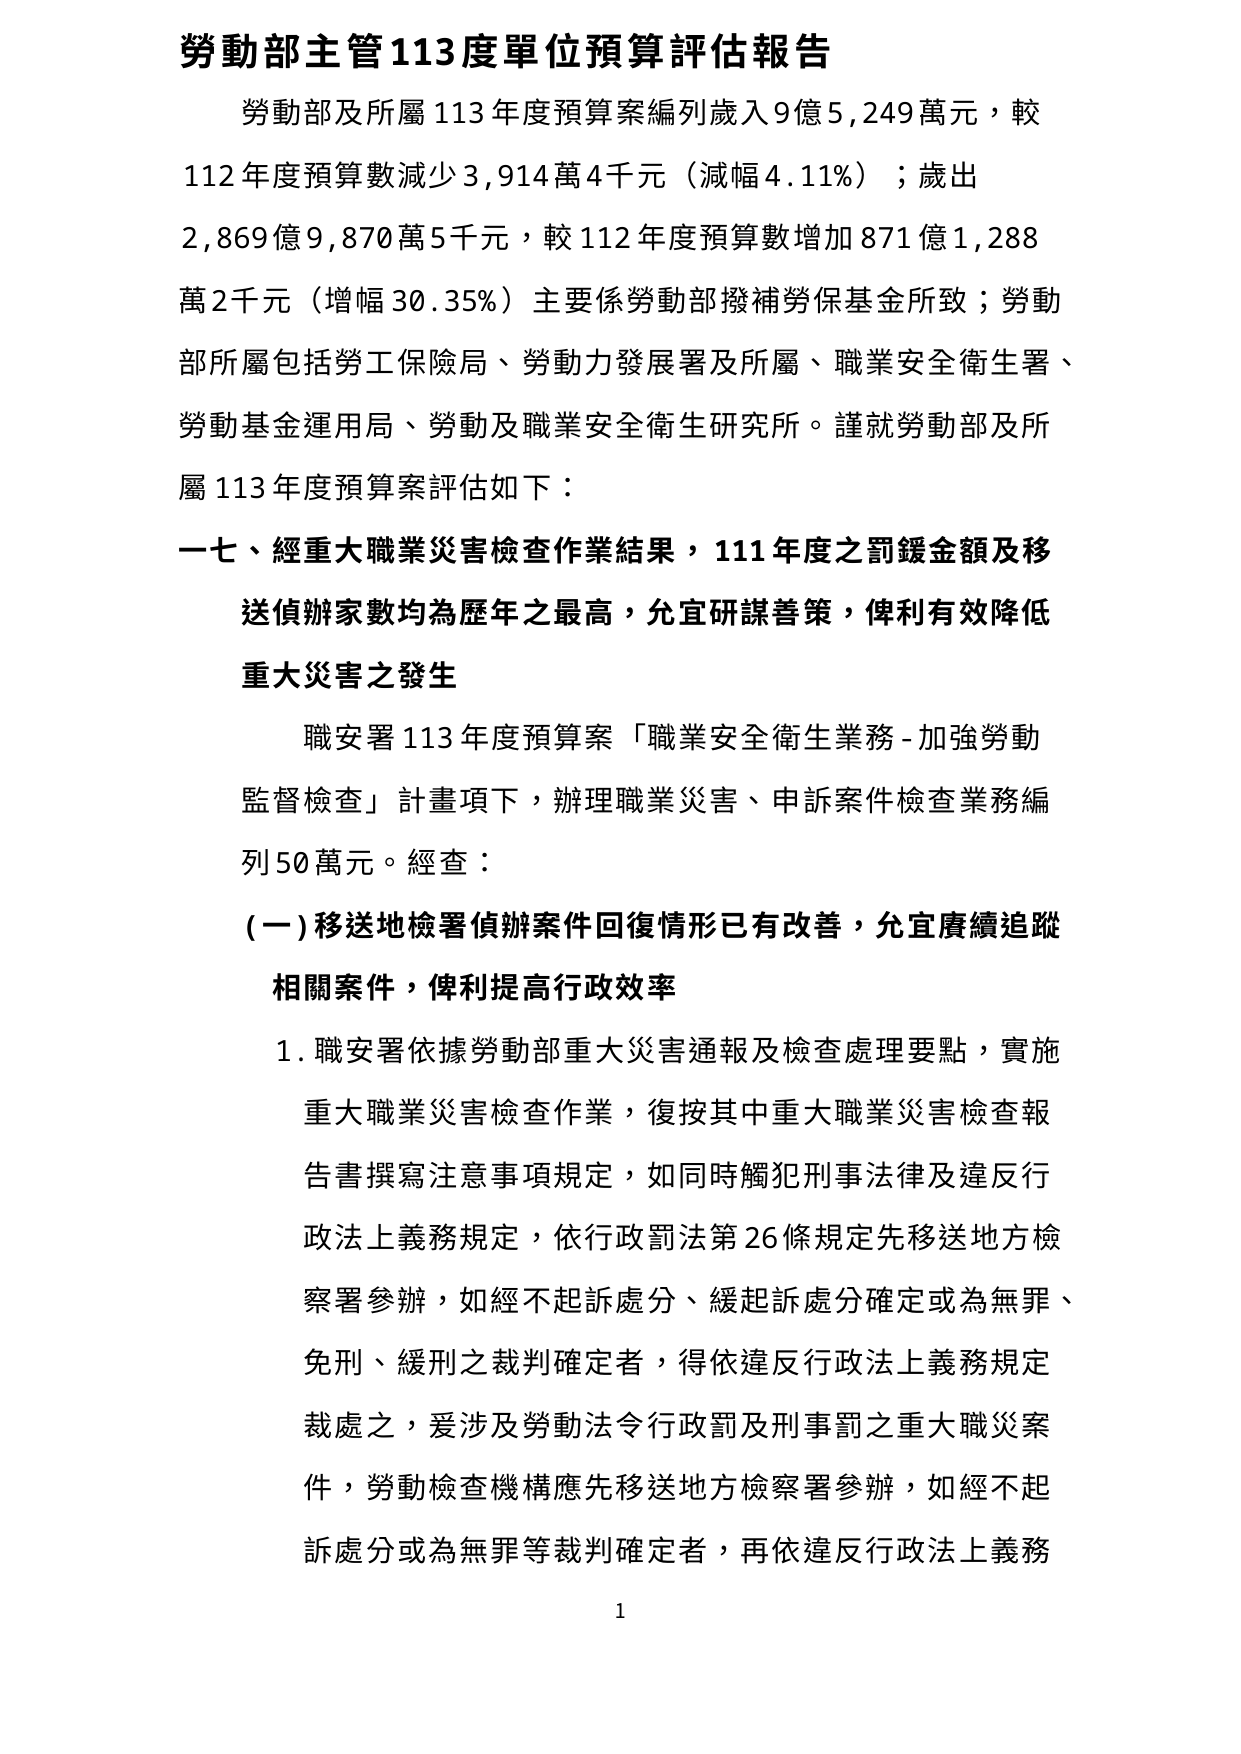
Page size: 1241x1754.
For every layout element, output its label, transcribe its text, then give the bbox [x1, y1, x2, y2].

text 1.職安署依據勞動部重大災害通報及檢查處理要點，實施重大職業災害檢查作業，復按其中重大職業災害檢查報告書撰寫注意事項規定，如同時觸犯刑事法律及違反行政法上義務規定，依行政罰法第26條規定先移送地方檢察署參辦，如經不起訴處分、緩起訴處分確定或為無罪、免刑、緩刑之裁判確定者，得依違反行政法上義務規定裁處之，爰涉及勞動法令行政罰及刑事罰之重大職災案件，勞動檢查機構應先移送地方檢察署參辦，如經不起訴處分或為無罪等裁判確定者，再依違反行政法上義務規定裁處之。 [266, 1007, 1063, 1569]
text 職安署113年度預算案「職業安全衛生業務-加強勞動監督檢查」計畫項下，辦理職業災害、申訴案件檢查業務編列50萬元。經查： [236, 694, 1063, 882]
text 勞動部及所屬113年度預算案編列歲入9億5,249萬元，較112年度預算數減少3,914萬4千元（減幅4.11%）；歲出2,869億9,870萬5千元，較112年度預算數增加871億1,288萬2千元（增幅30.35%）主要係勞動部撥補勞保基金所致；勞動部所屬包括勞工保險局、勞動力發展署及所屬、職業安全衛生署、勞動基金運用局、勞動及職業安全衛生研究所。謹就勞動部及所屬113年度預算案評估如下： [177, 69, 1063, 507]
text 一七、經重大職業災害檢查作業結果，111年度之罰鍰金額及移送偵辦家數均為歷年之最高，允宜研謀善策，俾利有效降低重大災害之發生 [177, 507, 1063, 694]
text 勞動部主管113度單位預算評估報告 [177, 7, 1063, 69]
text (一)移送地檢署偵辦案件回復情形已有改善，允宜賡續追蹤相關案件，俾利提高行政效率 [236, 882, 1063, 1007]
